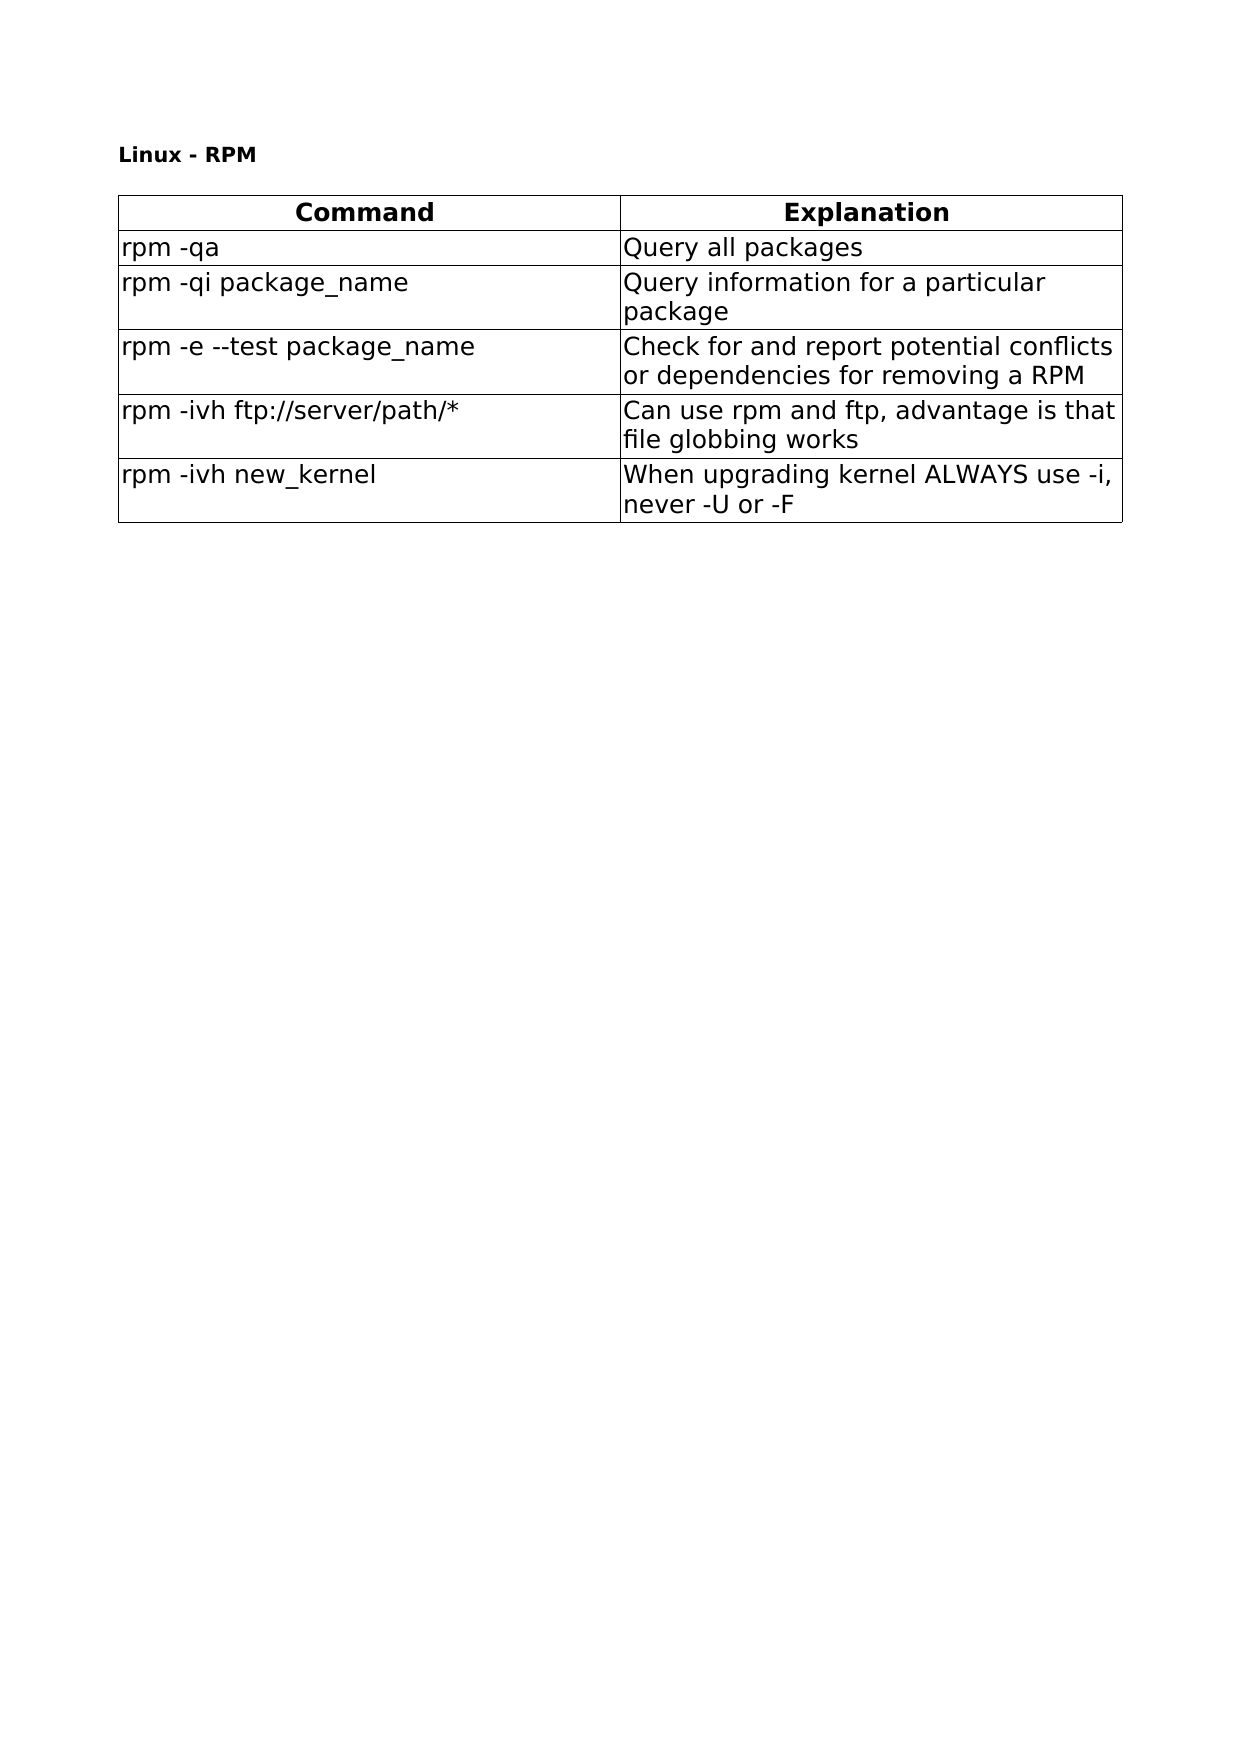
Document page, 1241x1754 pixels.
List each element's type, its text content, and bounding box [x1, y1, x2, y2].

table_cell Check for and report potential conflicts or dependencies for removing a RPM [621, 330, 1122, 393]
table_cell rpm -qa [119, 231, 620, 265]
table_header Explanation [621, 196, 1122, 230]
table_cell Can use rpm and ftp, advantage is that file globbing works [621, 395, 1122, 458]
table_cell rpm -qi package_name [119, 266, 620, 329]
table_cell Query information for a particular package [621, 266, 1122, 329]
table_cell rpm -ivh ftp://server/path/* [119, 395, 620, 458]
table_cell rpm -ivh new_kernel [119, 459, 620, 522]
table_header Command [119, 196, 620, 230]
table_cell Query all packages [621, 231, 1122, 265]
table_cell rpm -e --test package_name [119, 330, 620, 393]
table_cell When upgrading kernel ALWAYS use -i, never -U or -F [621, 459, 1122, 522]
subtitle Linux - RPM [118, 143, 1122, 167]
